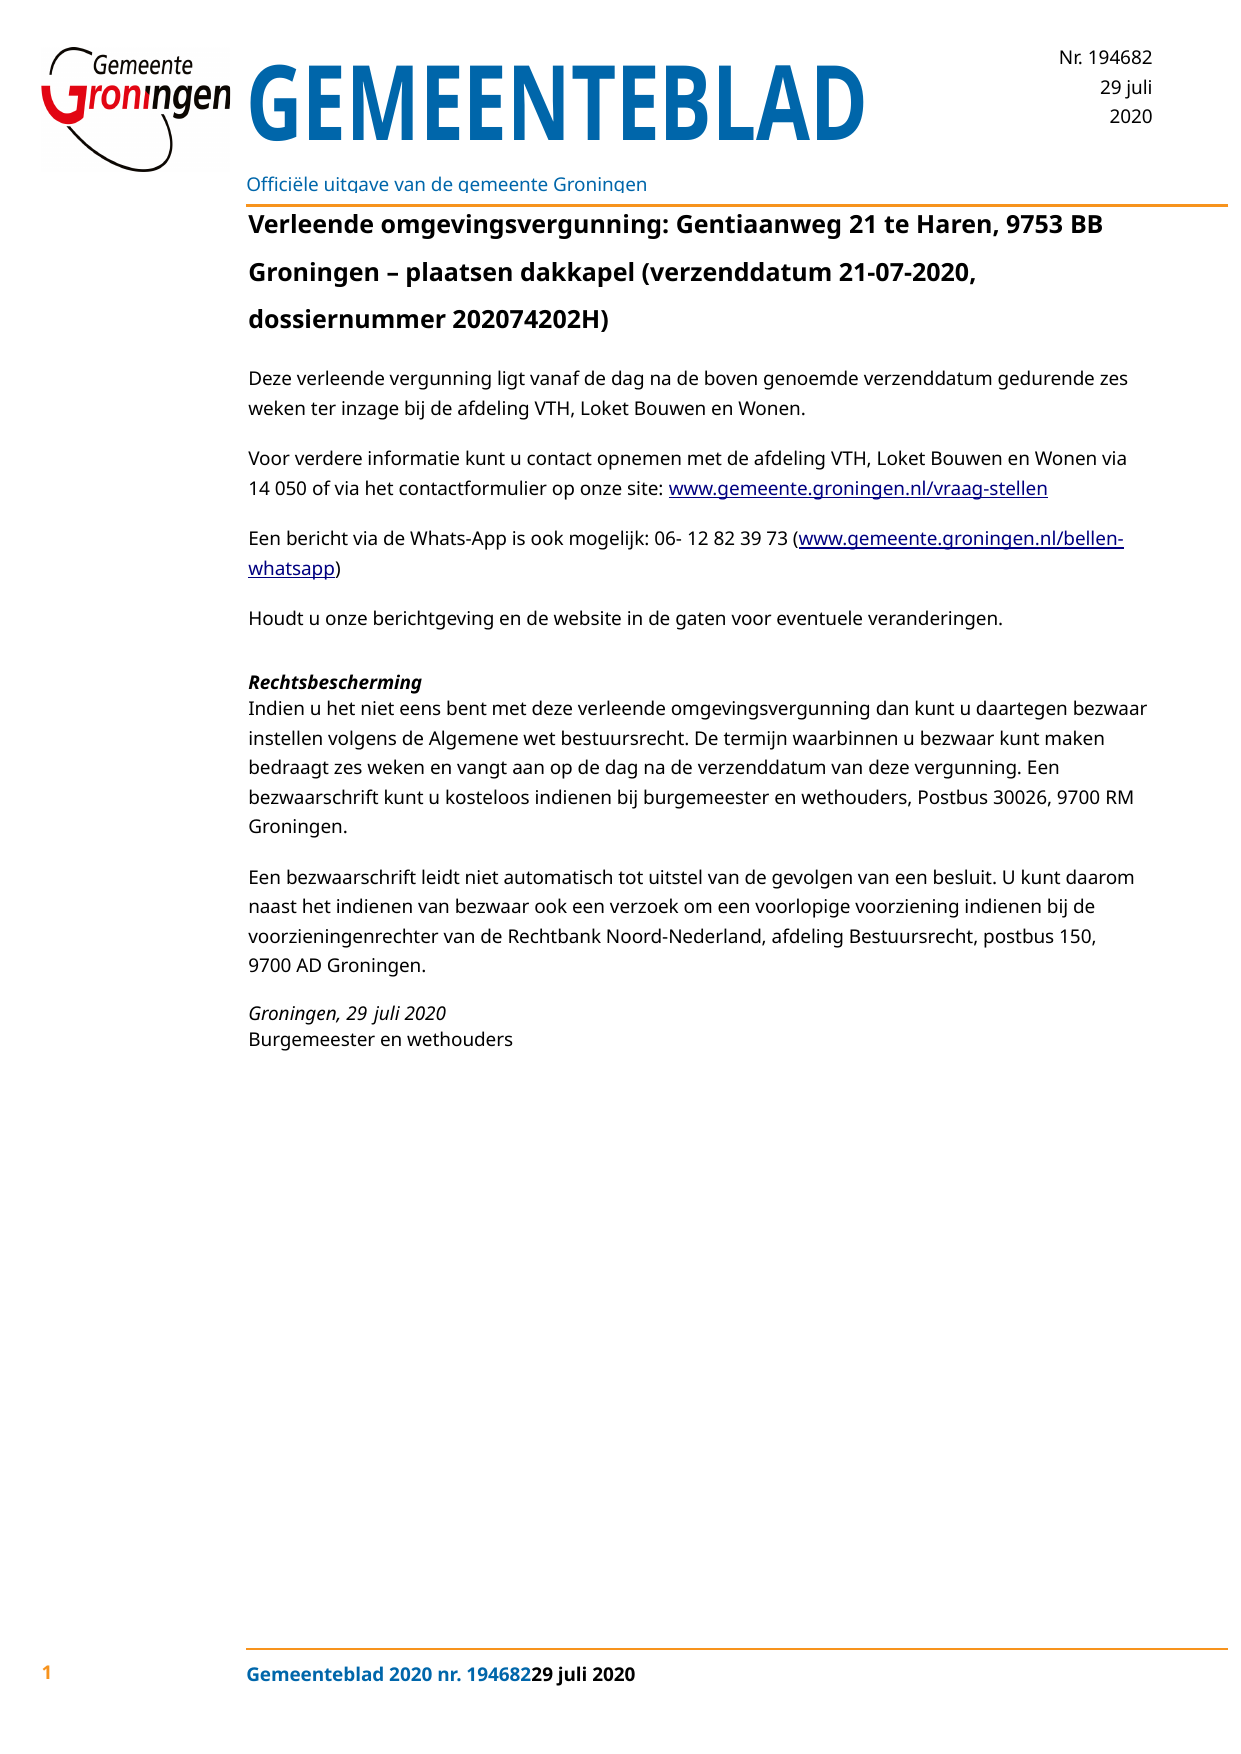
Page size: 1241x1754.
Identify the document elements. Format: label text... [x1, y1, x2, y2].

text Voor verdere informatie kunt u contact opnemen met de afdeling VTH, Loket Bouwen en Wonen via 14 050 of via het contactformulier op onze site: www.gemeente.groningen.nl/vraag-stellen [248, 446, 1152, 501]
text Een bezwaarschrift leidt niet automatisch tot uitstel van de gevolgen van een besluit. U kunt daarom naast het indienen van bezwaar ook een verzoek om een voorlopige voorziening indienen bij de voorzieningenrechter van de Rechtbank Noord-Nederland, afdeling Bestuursrecht, postbus 150, 9700 AD Groningen. [248, 864, 1152, 978]
text Deze verleende vergunning ligt vanaf de dag na de boven genoemde verzenddatum gedurende zes weken ter inzage bij de afdeling VTH, Loket Bouwen en Wonen. [248, 366, 1152, 421]
text Burgemeester en wethouders [248, 1026, 1152, 1052]
text Indien u het niet eens bent met deze verleende omgevingsvergunning dan kunt u daartegen bezwaar instellen volgens de Algemene wet bestuursrecht. De termijn waarbinnen u bezwaar kunt maken bedraagt zes weken en vangt aan op de dag na de verzenddatum van deze vergunning. Een bezwaarschrift kunt u kosteloos indienen bij burgemeester en wethouders, Postbus 30026, 9700 RM Groningen. [248, 695, 1152, 839]
text Verleende omgevingsvergunning: Gentiaanweg 21 te Haren, 9753 BB Groningen – plaatsen dakkapel (verzenddatum 21-07-2020, dossiernummer 202074202H) [248, 207, 1152, 336]
text Rechtsbescherming [248, 669, 1152, 695]
picture [41, 47, 231, 172]
text Houdt u onze berichtgeving en de website in de gaten voor eventuele veranderingen. [248, 606, 1152, 631]
text Groningen, 29 juli 2020 [248, 1001, 1152, 1026]
text Een bericht via de Whats-App is ook mogelijk: 06- 12 82 39 73 (www.gemeente.groningen.nl/bellen-whatsapp) [248, 526, 1152, 581]
